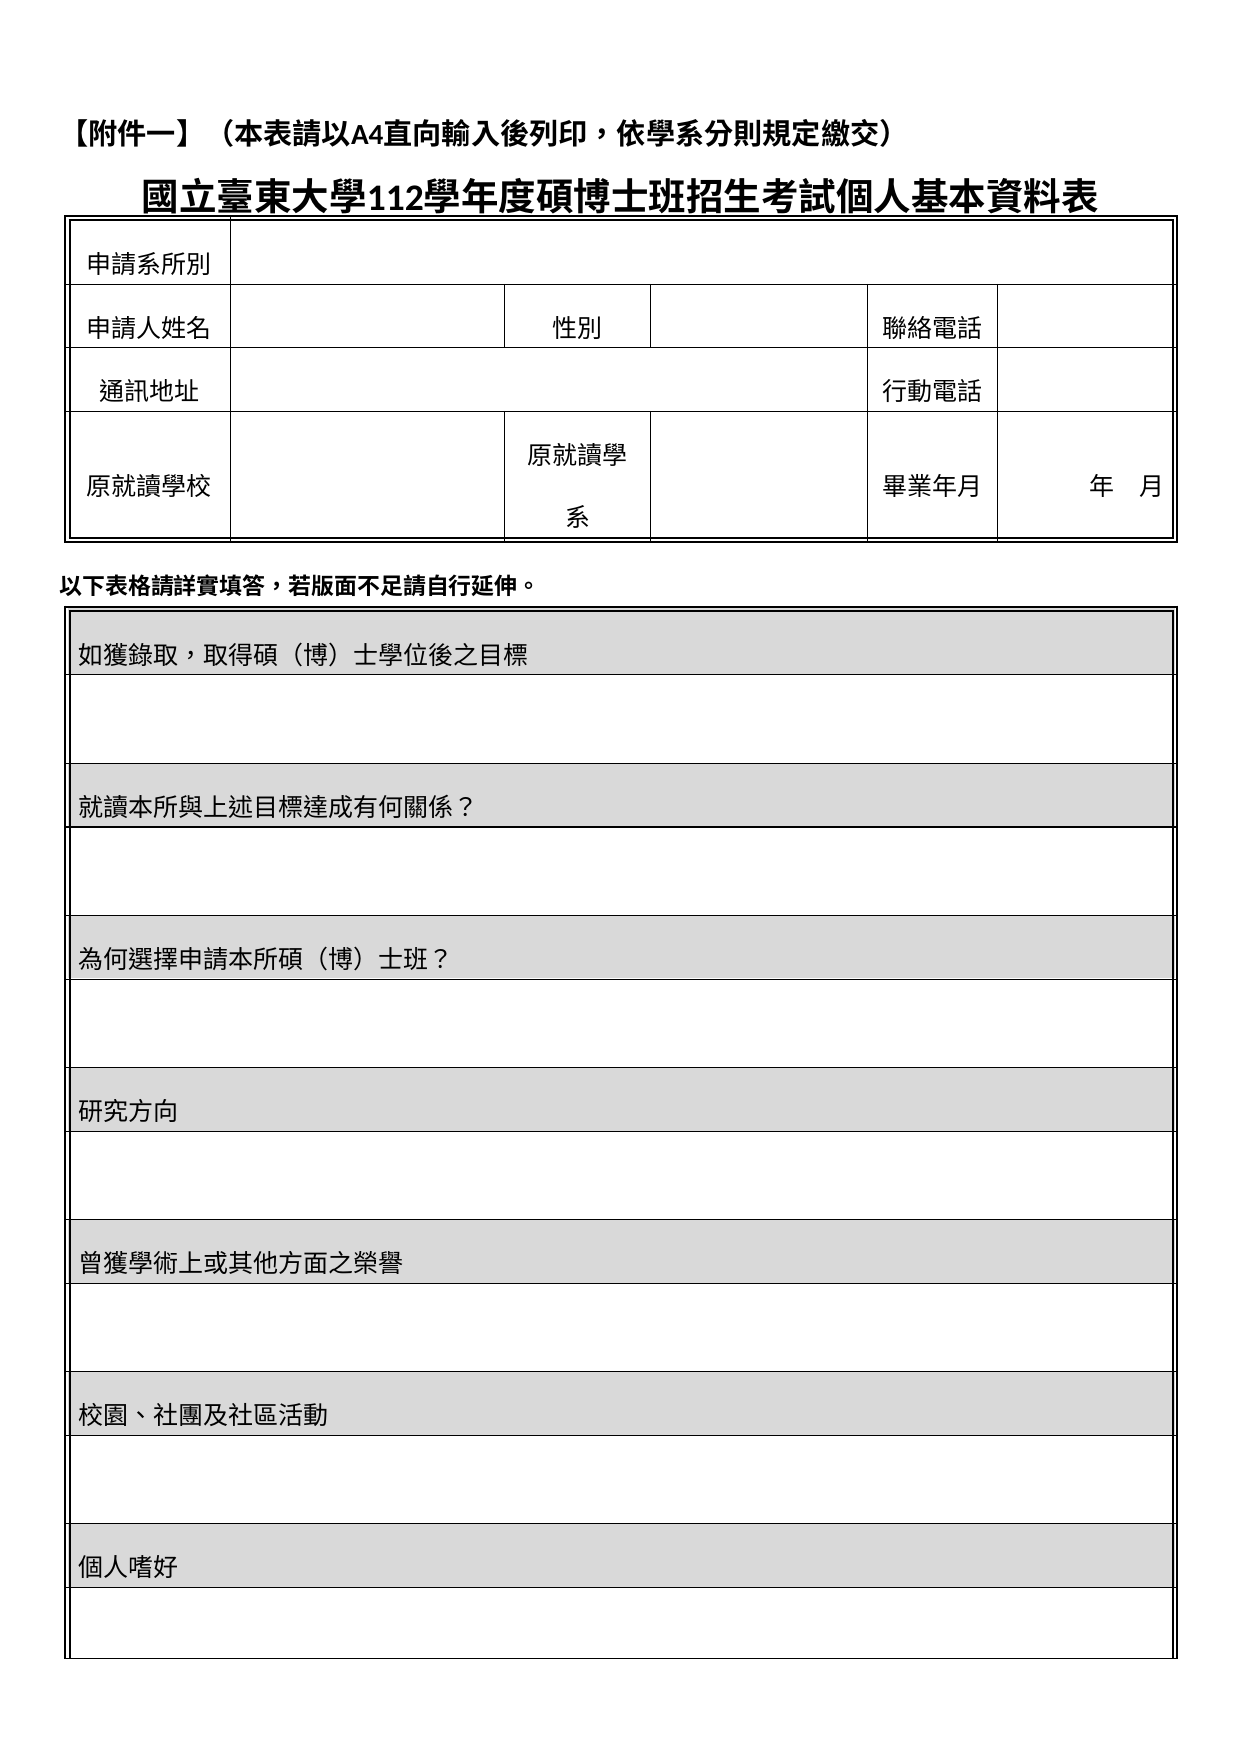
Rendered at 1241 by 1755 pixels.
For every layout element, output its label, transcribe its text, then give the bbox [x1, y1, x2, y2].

table_cell 就讀本所與上述目標達成有何關係？ [71, 764, 1172, 826]
table_cell 曾獲學術上或其他方面之榮譽 [71, 1220, 1172, 1283]
table_cell 研究方向 [71, 1068, 1172, 1131]
table_cell [231, 285, 504, 347]
table_cell 申請人姓名 [71, 285, 230, 347]
table_cell [651, 285, 867, 347]
table_cell [231, 412, 504, 537]
text 以下表格請詳實填答，若版面不足請自行延伸。 [59, 543, 1181, 606]
table_cell [651, 412, 867, 537]
table_cell 個人嗜好 [71, 1524, 1172, 1587]
table_cell 年 月 [998, 412, 1172, 537]
table_header 如獲錄取，取得碩（博）士學位後之目標 [71, 612, 1172, 674]
table_cell 為何選擇申請本所碩（博）士班？ [71, 916, 1172, 978]
table_cell 原就讀學校 [71, 412, 230, 537]
table_cell 原就讀學系 [505, 412, 650, 537]
table_cell 行動電話 [868, 348, 997, 411]
table_cell [71, 980, 1172, 1067]
table_cell 性別 [505, 285, 650, 347]
table_cell 校園、社團及社區活動 [71, 1372, 1172, 1435]
table_cell [231, 348, 867, 411]
table_cell [71, 1588, 1172, 1658]
table_cell 通訊地址 [71, 348, 230, 411]
table_cell [71, 675, 1172, 763]
table_header [231, 221, 1172, 284]
table_cell 聯絡電話 [868, 285, 997, 347]
table_cell [998, 348, 1172, 411]
table_cell [71, 1284, 1172, 1371]
table_cell [71, 828, 1172, 915]
table_cell 畢業年月 [868, 412, 997, 537]
table_cell [998, 285, 1172, 347]
table_header 申請系所別 [71, 221, 230, 284]
subtitle 國立臺東大學112學年度碩博士班招生考試個人基本資料表 [59, 152, 1181, 215]
table_cell [71, 1132, 1172, 1219]
table_cell [71, 1436, 1172, 1523]
subtitle 【附件一】（本表請以A4直向輸入後列印，依學系分則規定繳交） [59, 90, 1181, 152]
